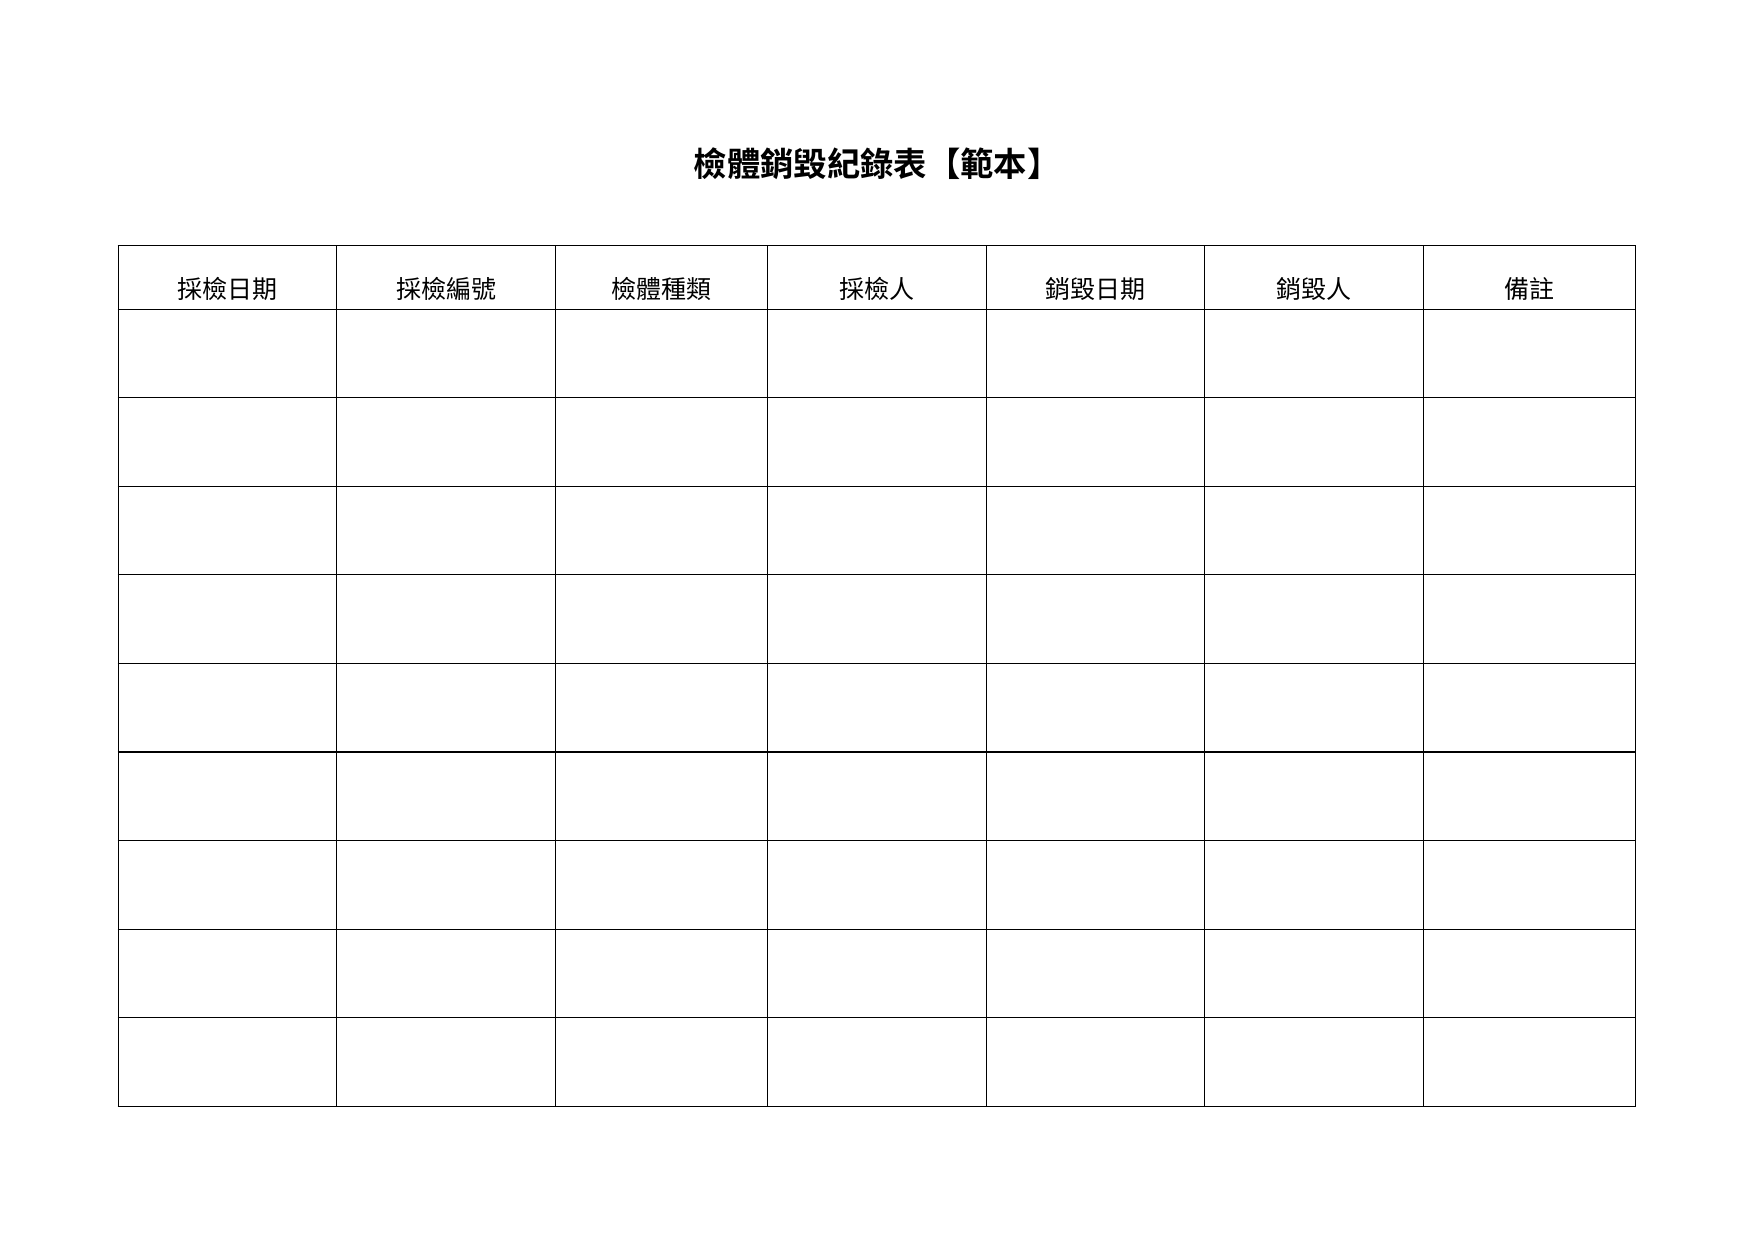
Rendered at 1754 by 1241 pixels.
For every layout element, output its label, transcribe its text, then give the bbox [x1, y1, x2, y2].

table_header 檢體種類 [556, 246, 767, 309]
table_cell [987, 575, 1204, 663]
table_cell [1205, 753, 1423, 840]
table_cell [1205, 575, 1423, 663]
table_cell [337, 575, 555, 663]
table_cell [1205, 841, 1423, 928]
table_cell [768, 487, 986, 574]
table_cell [768, 310, 986, 397]
table_cell [556, 930, 767, 1017]
table_cell [556, 398, 767, 486]
table_cell [556, 575, 767, 663]
table_header 採檢人 [768, 246, 986, 309]
table_cell [987, 310, 1204, 397]
table_cell [768, 575, 986, 663]
table_cell [987, 753, 1204, 840]
table_cell [119, 930, 336, 1017]
table_cell [337, 487, 555, 574]
table_cell [337, 310, 555, 397]
table_header 採檢日期 [119, 246, 336, 309]
table_cell [768, 1018, 986, 1106]
table_cell [1205, 664, 1423, 751]
table_cell [1424, 310, 1635, 397]
table_cell [1205, 398, 1423, 486]
table_cell [556, 310, 767, 397]
table_cell [1424, 841, 1635, 928]
table_cell [337, 841, 555, 928]
table_cell [119, 753, 336, 840]
table_cell [1205, 1018, 1423, 1106]
table_cell [119, 841, 336, 928]
table_cell [987, 664, 1204, 751]
table_cell [768, 398, 986, 486]
text 檢體銷毀紀錄表【範本】 [118, 120, 1636, 183]
table_cell [1424, 575, 1635, 663]
table_header 銷毀日期 [987, 246, 1204, 309]
table_cell [768, 930, 986, 1017]
table_cell [987, 1018, 1204, 1106]
table_cell [119, 310, 336, 397]
table_cell [1424, 398, 1635, 486]
table_cell [1205, 487, 1423, 574]
table_cell [1424, 487, 1635, 574]
table_cell [119, 1018, 336, 1106]
table_cell [987, 930, 1204, 1017]
table_cell [987, 398, 1204, 486]
table_cell [1424, 753, 1635, 840]
table_cell [556, 841, 767, 928]
table_cell [1205, 930, 1423, 1017]
table_cell [119, 398, 336, 486]
table_cell [119, 575, 336, 663]
table_cell [1424, 1018, 1635, 1106]
table_cell [119, 487, 336, 574]
table_cell [987, 487, 1204, 574]
table_cell [556, 664, 767, 751]
table_header 備註 [1424, 246, 1635, 309]
table_header 銷毀人 [1205, 246, 1423, 309]
table_cell [337, 753, 555, 840]
table_cell [768, 753, 986, 840]
table_cell [556, 487, 767, 574]
table_cell [337, 398, 555, 486]
table_cell [556, 753, 767, 840]
table_cell [768, 841, 986, 928]
table_cell [119, 664, 336, 751]
table_cell [1424, 930, 1635, 1017]
table_cell [337, 1018, 555, 1106]
table_cell [1424, 664, 1635, 751]
table_cell [337, 664, 555, 751]
table_cell [987, 841, 1204, 928]
table_cell [768, 664, 986, 751]
table_cell [1205, 310, 1423, 397]
table_cell [337, 930, 555, 1017]
table_header 採檢編號 [337, 246, 555, 309]
table_cell [556, 1018, 767, 1106]
